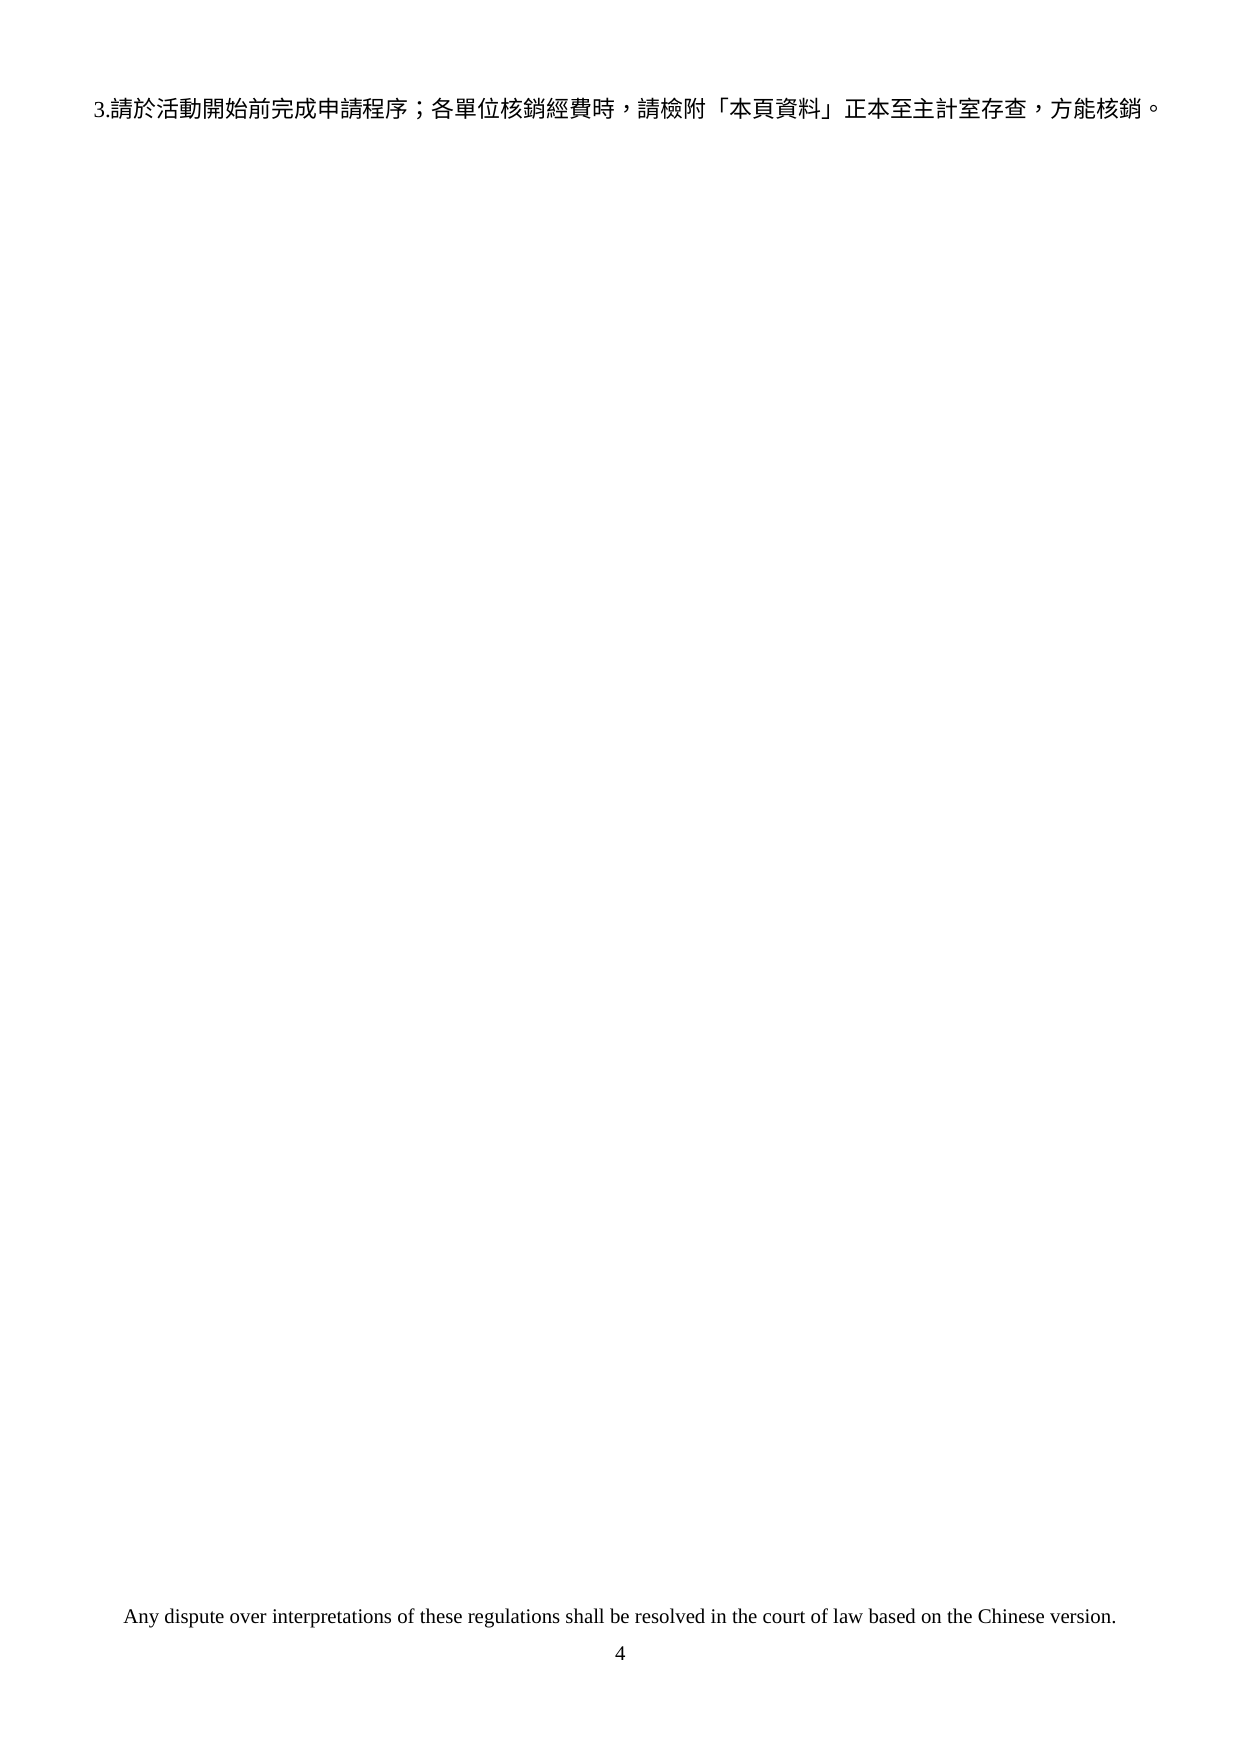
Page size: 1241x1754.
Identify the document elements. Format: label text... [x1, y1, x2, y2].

text 3.請於活動開始前完成申請程序；各單位核銷經費時，請檢附「本頁資料」正本至主計室存查，方能核銷。 [93, 89, 1196, 124]
